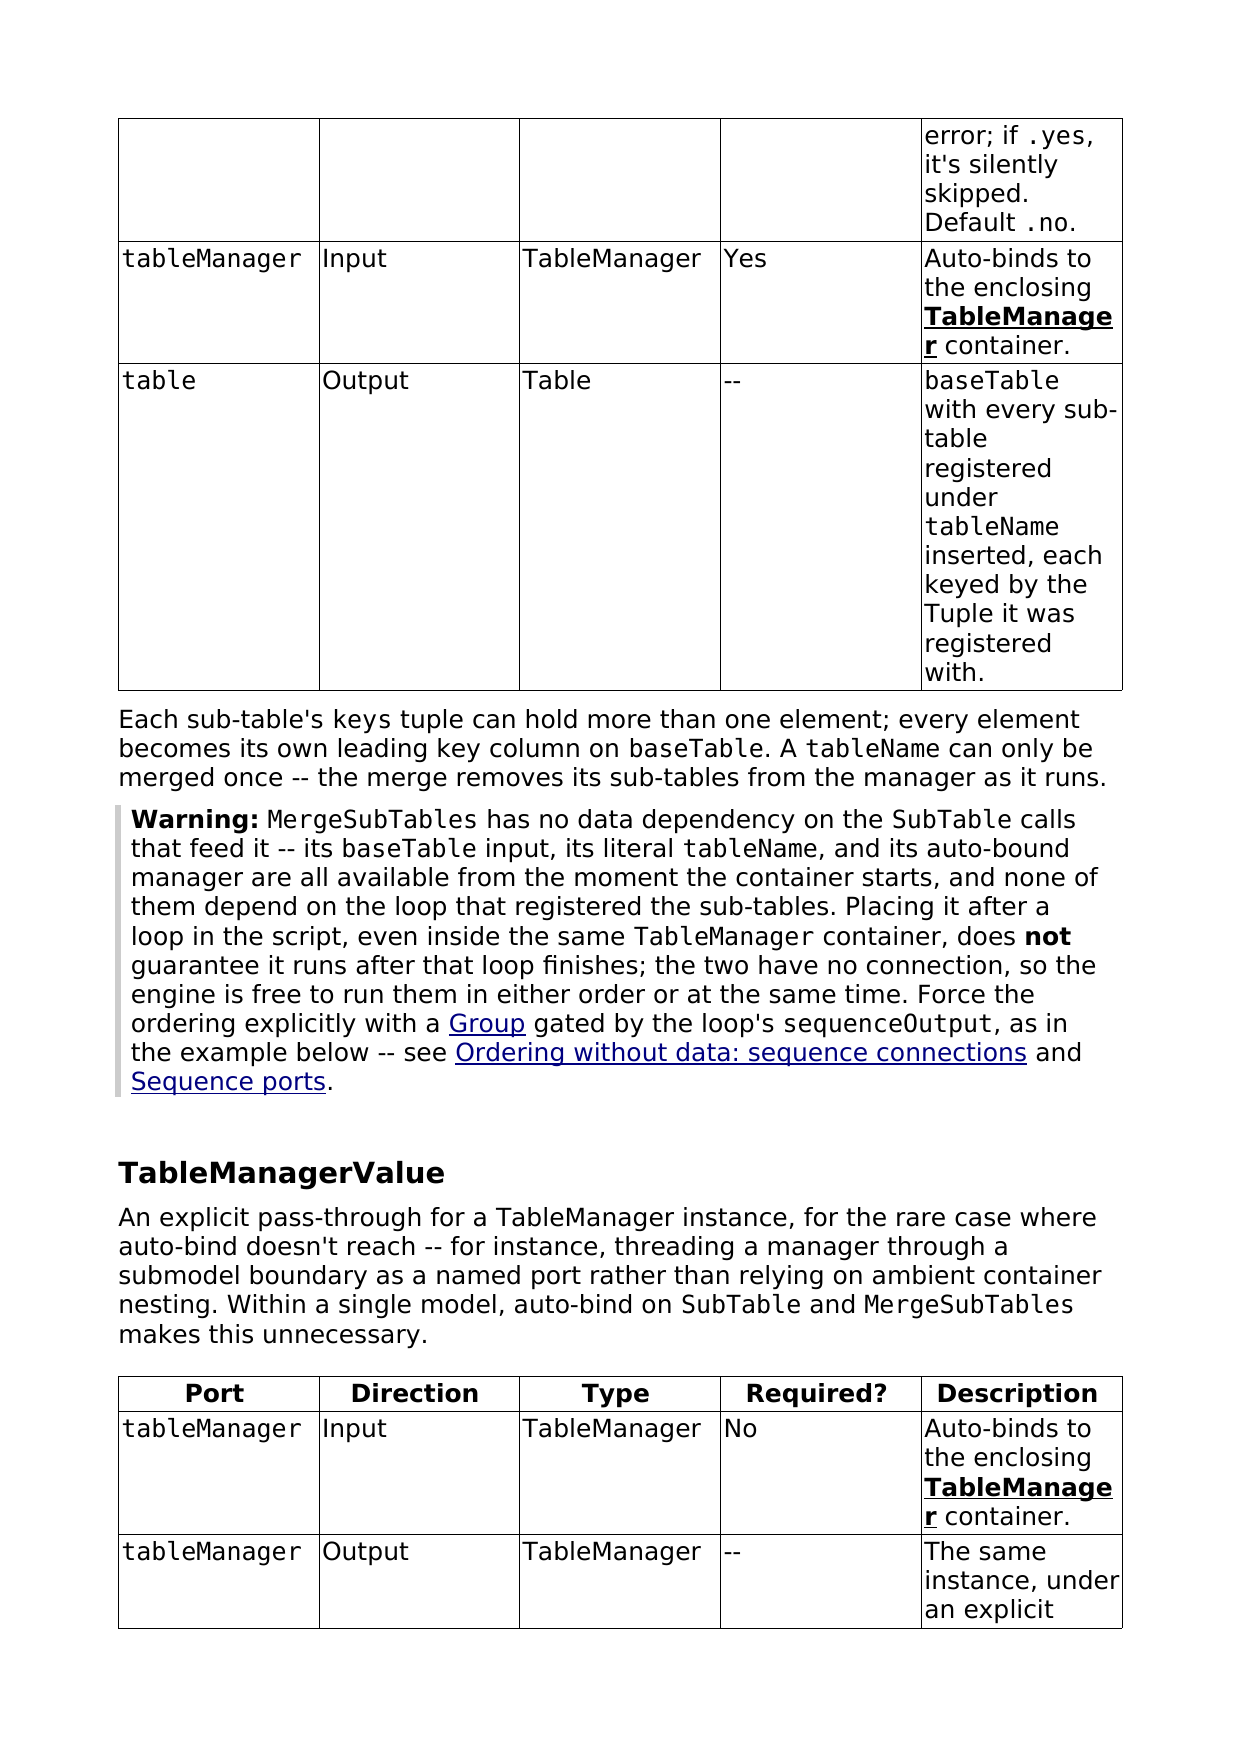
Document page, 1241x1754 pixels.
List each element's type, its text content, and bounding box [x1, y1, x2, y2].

table_cell [721, 119, 921, 241]
table_cell Output [320, 1535, 519, 1627]
table_cell TableManager [520, 1412, 720, 1534]
text Each sub-table's keys tuple can hold more than one element; every element becomes its own leading key column on baseTable. A tableName can only be merged once -- the merge removes its sub-tables from the manager as it runs. [118, 705, 1122, 792]
text An explicit pass-through for a TableManager instance, for the rare case where auto-bind doesn't reach -- for instance, threading a manager through a submodel boundary as a named port rather than relying on ambient container nesting. Within a single model, auto-bind on SubTable and MergeSubTables makes this unnecessary. [118, 1203, 1122, 1349]
table_cell Output [320, 364, 519, 690]
table_cell The same instance, under an explicit [922, 1535, 1122, 1627]
table_cell [119, 119, 319, 241]
table_cell No [721, 1412, 921, 1534]
table_header Required? [721, 1377, 921, 1411]
table_cell error; if .yes, it's silently skipped. Default .no. [922, 119, 1122, 241]
table_cell tableManager [119, 1535, 319, 1627]
table_cell baseTable with every sub-table registered under tableName inserted, each keyed by the Tuple it was registered with. [922, 364, 1122, 690]
table_cell TableManager [520, 1535, 720, 1627]
table_cell Auto-binds to the enclosing TableManager container. [922, 1412, 1122, 1534]
table_cell table [119, 364, 319, 690]
table_cell Yes [721, 242, 921, 363]
table_cell tableManager [119, 1412, 319, 1534]
subtitle TableManagerValue [118, 1157, 1122, 1191]
table_header Port [119, 1377, 319, 1411]
table_cell tableManager [119, 242, 319, 363]
table_cell -- [721, 364, 921, 690]
table_cell [320, 119, 519, 241]
table_cell [520, 119, 720, 241]
table_cell Table [520, 364, 720, 690]
table_cell Input [320, 242, 519, 363]
table_header Direction [320, 1377, 519, 1411]
table_cell Input [320, 1412, 519, 1534]
table_cell -- [721, 1535, 921, 1627]
table_cell Auto-binds to the enclosing TableManager container. [922, 242, 1122, 363]
table_header Type [520, 1377, 720, 1411]
table_header Warning: MergeSubTables has no data dependency on the SubTable calls that feed it -- its baseTable input, its literal tableName, and its auto-bound manager are all available from the moment the container starts, and none of them depend on the loop that registered the sub-tables. Placing it after a loop in the script, even inside the same TableManager container, does not guarantee it runs after that loop finishes; the two have no connection, so the engine is free to run them in either order or at the same time. Force the ordering explicitly with a Group gated by the loop's sequenceOutput, as in the example below -- see Ordering without data: sequence connections and Sequence ports. [121, 805, 1122, 1097]
table_cell TableManager [520, 242, 720, 363]
table_header Description [922, 1377, 1122, 1411]
